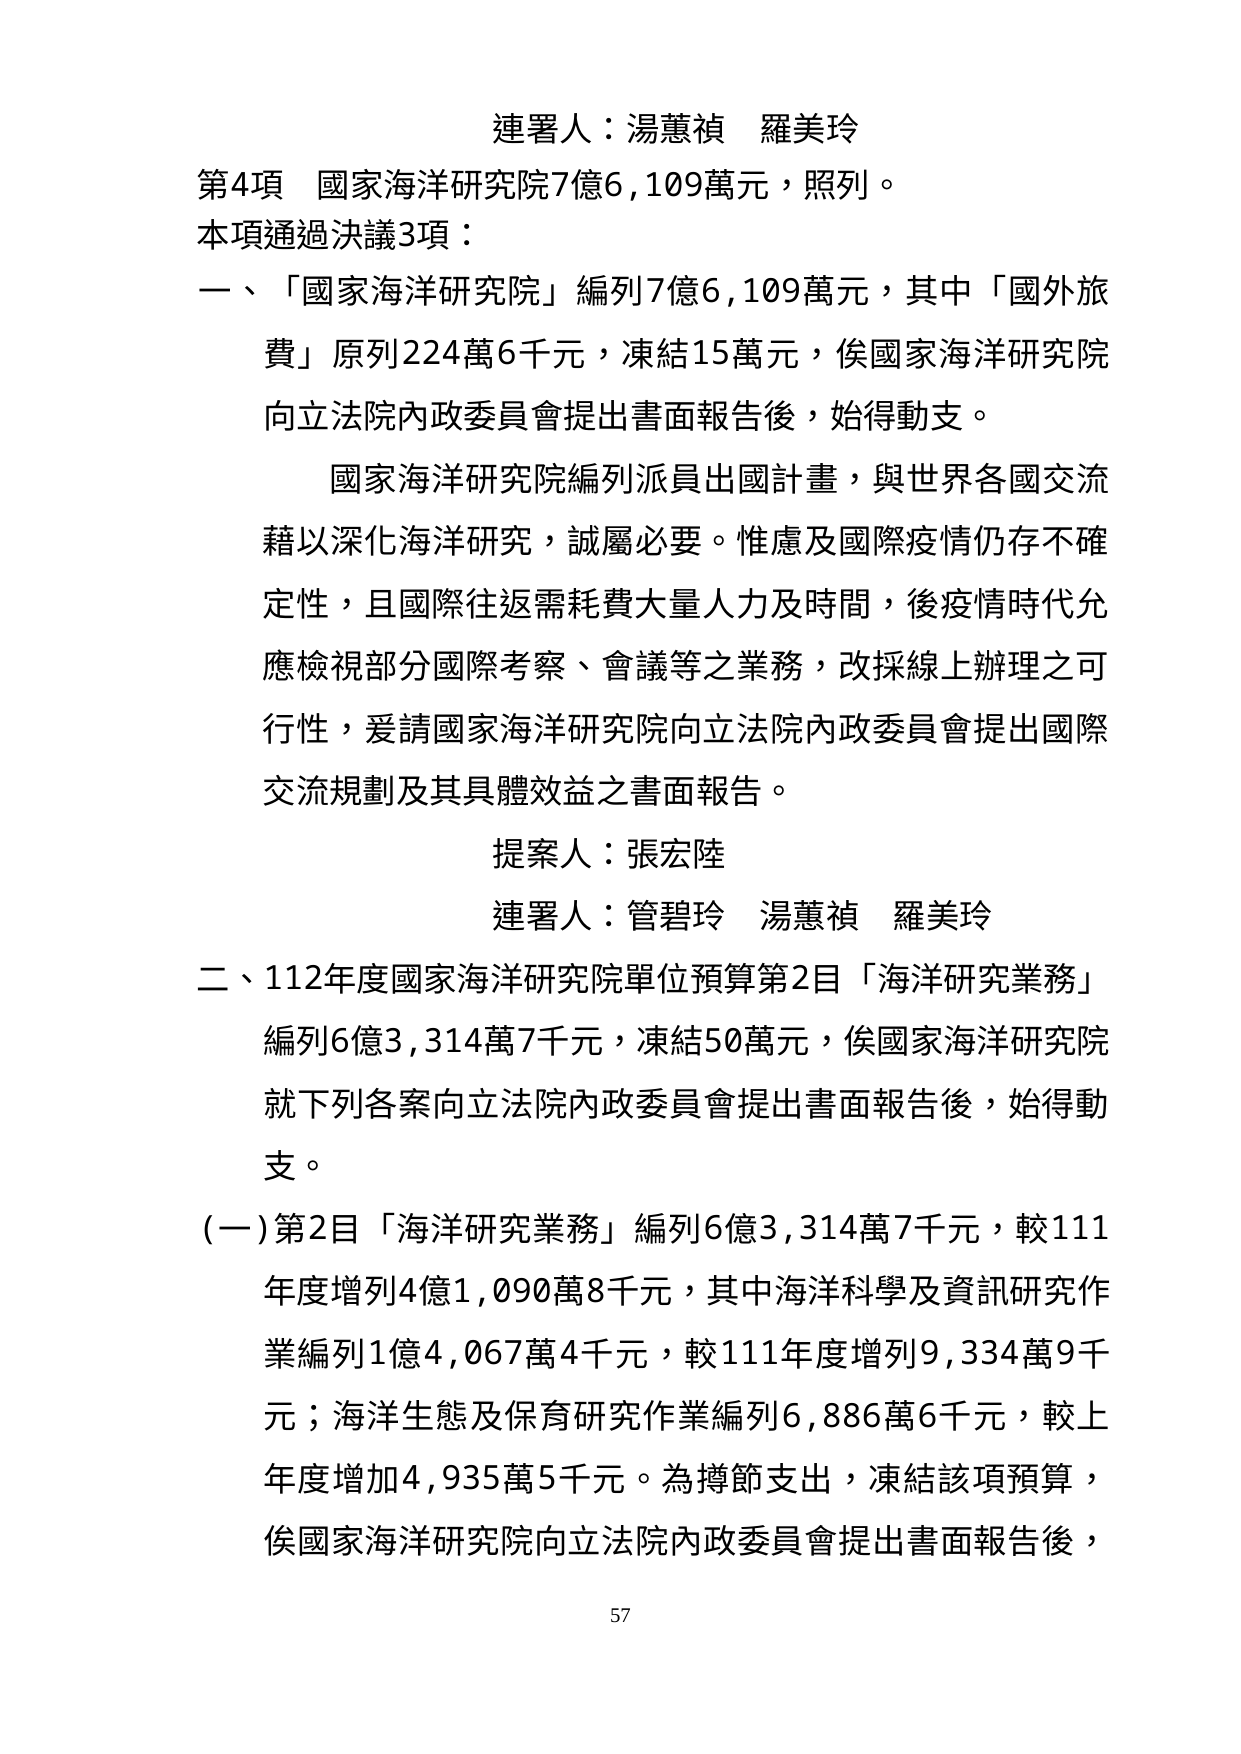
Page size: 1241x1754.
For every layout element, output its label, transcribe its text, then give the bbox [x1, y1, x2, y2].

text 一、「國家海洋研究院」編列7億6,109萬元，其中「國外旅費」原列224萬6千元，凍結15萬元，俟國家海洋研究院向立法院內政委員會提出書面報告後，始得動支。 [130, 258, 1110, 446]
text 連署人：管碧玲 湯蕙禎 羅美玲 [192, 883, 1110, 946]
text 二、112年度國家海洋研究院單位預算第2目「海洋研究業務」編列6億3,314萬7千元，凍結50萬元，俟國家海洋研究院就下列各案向立法院內政委員會提出書面報告後，始得動支。 [130, 946, 1110, 1196]
text 國家海洋研究院編列派員出國計畫，與世界各國交流藉以深化海洋研究，誠屬必要。惟慮及國際疫情仍存不確定性，且國際往返需耗費大量人力及時間，後疫情時代允應檢視部分國際考察、會議等之業務，改採線上辦理之可行性，爰請國家海洋研究院向立法院內政委員會提出國際交流規劃及其具體效益之書面報告。 [263, 446, 1110, 821]
text (一)第2目「海洋研究業務」編列6億3,314萬7千元，較111年度增列4億1,090萬8千元，其中海洋科學及資訊研究作業編列1億4,067萬4千元，較111年度增列9,334萬9千元；海洋生態及保育研究作業編列6,886萬6千元，較上年度增加4,935萬5千元。為撙節支出，凍結該項預算，俟國家海洋研究院向立法院內政委員會提出書面報告後， [130, 1196, 1110, 1571]
text 第4項 國家海洋研究院7億6,109萬元，照列。 [130, 158, 1110, 208]
text 本項通過決議3項： [130, 208, 1110, 258]
text 提案人：張宏陸 [192, 821, 1110, 883]
text 連署人：湯蕙禎 羅美玲 [192, 96, 1110, 158]
